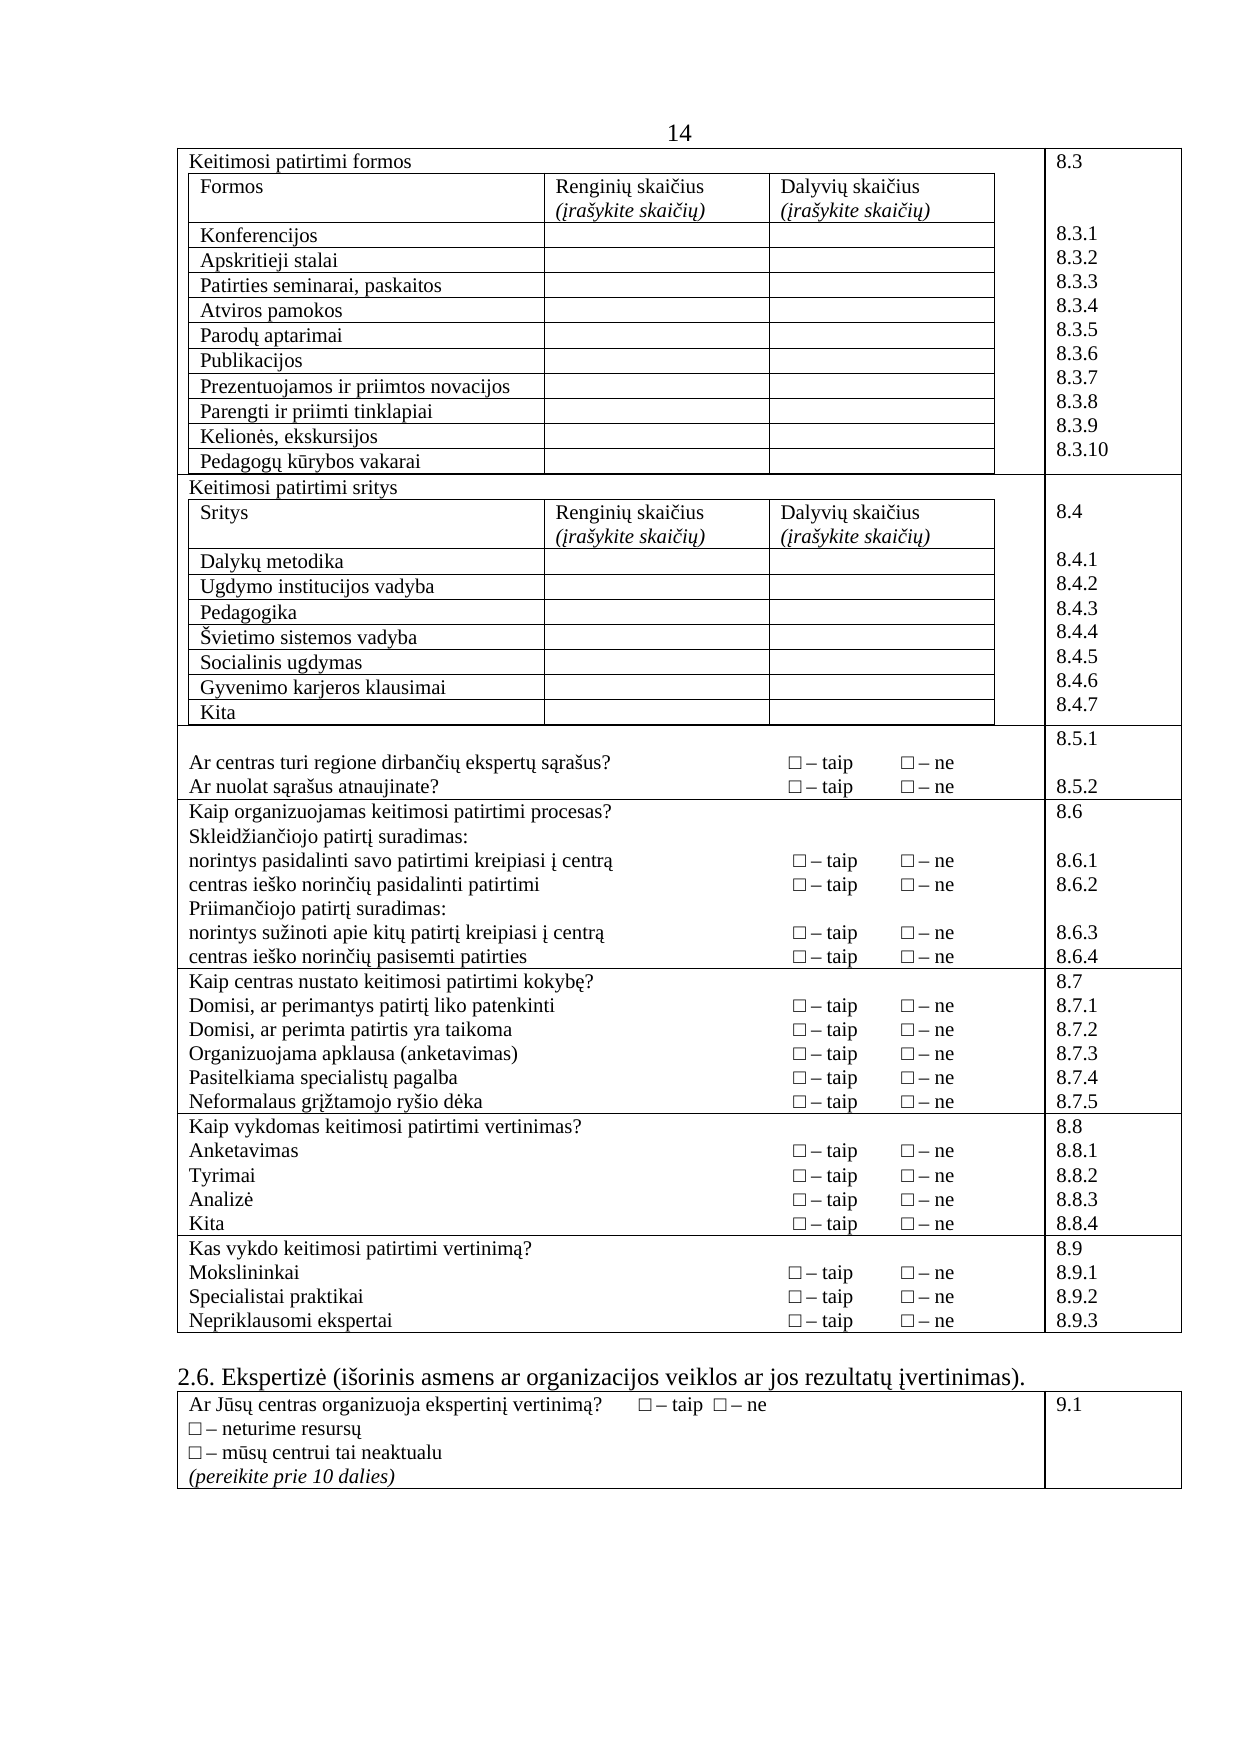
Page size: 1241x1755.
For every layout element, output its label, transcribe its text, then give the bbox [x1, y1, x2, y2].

table_header 9.1 [1046, 1392, 1181, 1488]
table_cell Gyvenimo karjeros klausimai [189, 675, 544, 699]
table_cell Ugdymo institucijos vadyba [189, 575, 544, 598]
table_cell Publikacijos [189, 349, 544, 372]
table_cell 8.6 8.6.1 8.6.2 8.6.3 8.6.4 [1046, 800, 1181, 968]
table_cell [545, 374, 769, 398]
table_header Dalyvių skaičius (įrašykite skaičių) [770, 500, 994, 548]
table_cell [545, 650, 769, 674]
table_cell Patirties seminarai, paskaitos [189, 273, 544, 297]
table_cell [770, 549, 994, 573]
table_cell Konferencijos [189, 223, 544, 247]
table_cell [770, 248, 994, 272]
table_cell [545, 549, 769, 573]
table_cell [770, 625, 994, 649]
table_cell [770, 323, 994, 347]
table_cell Kaip vykdomas keitimosi patirtimi vertinimas? Anketavimas □ – taip □ – ne Tyrimai □ – taip □ – ne Analizė □ – taip □ – ne Kita □ – taip □ – ne [178, 1114, 1044, 1235]
table_cell 8.8 8.8.1 8.8.2 8.8.3 8.8.4 [1046, 1114, 1181, 1235]
table_cell Kita [189, 700, 544, 724]
table_cell [770, 650, 994, 674]
table_cell [545, 349, 769, 372]
table_cell [545, 223, 769, 247]
table_cell [545, 700, 769, 724]
table_cell [770, 449, 994, 473]
table_cell [545, 399, 769, 423]
table_cell [770, 700, 994, 724]
table_cell Kas vykdo keitimosi patirtimi vertinimą? Mokslininkai □ – taip □ – ne Specialistai praktikai □ – taip □ – ne Nepriklausomi ekspertai □ – taip □ – ne [178, 1236, 1044, 1332]
table_header Renginių skaičius (įrašykite skaičių) [545, 174, 769, 222]
table_cell [770, 600, 994, 624]
table_cell [545, 675, 769, 699]
table_cell [545, 625, 769, 649]
table_cell Prezentuojamos ir priimtos novacijos [189, 374, 544, 398]
table_cell [545, 273, 769, 297]
table_cell 8.4 8.4.1 8.4.2 8.4.3 8.4.4 8.4.5 8.4.6 8.4.7 [1046, 475, 1181, 725]
table_cell Pedagogika [189, 600, 544, 624]
table_cell [545, 424, 769, 448]
table_cell Parodų aptarimai [189, 323, 544, 347]
table_cell [545, 248, 769, 272]
text 2.6. Ekspertizė (išorinis asmens ar organizacijos veiklos ar jos rezultatų įvertinimas). [177, 1362, 1181, 1391]
table_header Sritys [189, 500, 544, 548]
table_cell Dalykų metodika [189, 549, 544, 573]
table_cell Kelionės, ekskursijos [189, 424, 544, 448]
table_cell [545, 323, 769, 347]
table_cell Kaip organizuojamas keitimosi patirtimi procesas? Skleidžiančiojo patirtį suradimas: norintys pasidalinti savo patirtimi kreipiasi į centrą □ – taip □ – ne centras ieško norinčių pasidalinti patirtimi □ – taip □ – ne Priimančiojo patirtį suradimas: norintys sužinoti apie kitų patirtį kreipiasi į centrą □ – taip □ – ne centras ieško norinčių pasisemti patirties □ – taip □ – ne [178, 800, 1044, 968]
table_cell Atviros pamokos [189, 298, 544, 322]
table_cell Socialinis ugdymas [189, 650, 544, 674]
table_cell 8.7 8.7.1 8.7.2 8.7.3 8.7.4 8.7.5 [1046, 969, 1181, 1113]
table_cell Pedagogų kūrybos vakarai [189, 449, 544, 473]
table_cell 8.9 8.9.1 8.9.2 8.9.3 [1046, 1236, 1181, 1332]
table_cell [770, 575, 994, 598]
table_cell Apskritieji stalai [189, 248, 544, 272]
table_cell Keitimosi patirtimi sritys [178, 475, 1044, 725]
table_header Formos [189, 174, 544, 222]
table_cell [770, 675, 994, 699]
table_cell [545, 449, 769, 473]
table_cell [770, 399, 994, 423]
table_cell [770, 298, 994, 322]
table_cell Parengti ir priimti tinklapiai [189, 399, 544, 423]
table_cell Ar centras turi regione dirbančių ekspertų sąrašus? □ – taip □ – ne Ar nuolat sąrašus atnaujinate? □ – taip □ – ne [178, 726, 1044, 798]
table_cell 8.3 8.3.1 8.3.2 8.3.3 8.3.4 8.3.5 8.3.6 8.3.7 8.3.8 8.3.9 8.3.10 [1046, 149, 1181, 474]
table_cell Švietimo sistemos vadyba [189, 625, 544, 649]
table_cell Kaip centras nustato keitimosi patirtimi kokybę? Domisi, ar perimantys patirtį liko patenkinti □ – taip □ – ne Domisi, ar perimta patirtis yra taikoma □ – taip □ – ne Organizuojama apklausa (anketavimas) □ – taip □ – ne Pasitelkiama specialistų pagalba □ – taip □ – ne Neformalaus grįžtamojo ryšio dėka □ – taip □ – ne [178, 969, 1044, 1113]
table_cell [770, 223, 994, 247]
table_cell Keitimosi patirtimi formos [178, 149, 1044, 474]
table_cell [770, 273, 994, 297]
table_cell 8.5.1 8.5.2 [1046, 726, 1181, 798]
table_header Ar Jūsų centras organizuoja ekspertinį vertinimą? □ – taip □ – ne □ – neturime resursų □ – mūsų centrui tai neaktualu (pereikite prie 10 dalies) [178, 1392, 1044, 1488]
table_header Renginių skaičius (įrašykite skaičių) [545, 500, 769, 548]
table_cell [770, 424, 994, 448]
table_cell [545, 298, 769, 322]
table_header Dalyvių skaičius (įrašykite skaičių) [770, 174, 994, 222]
table_cell [545, 575, 769, 598]
table_cell [545, 600, 769, 624]
table_cell [770, 349, 994, 372]
table_cell [770, 374, 994, 398]
